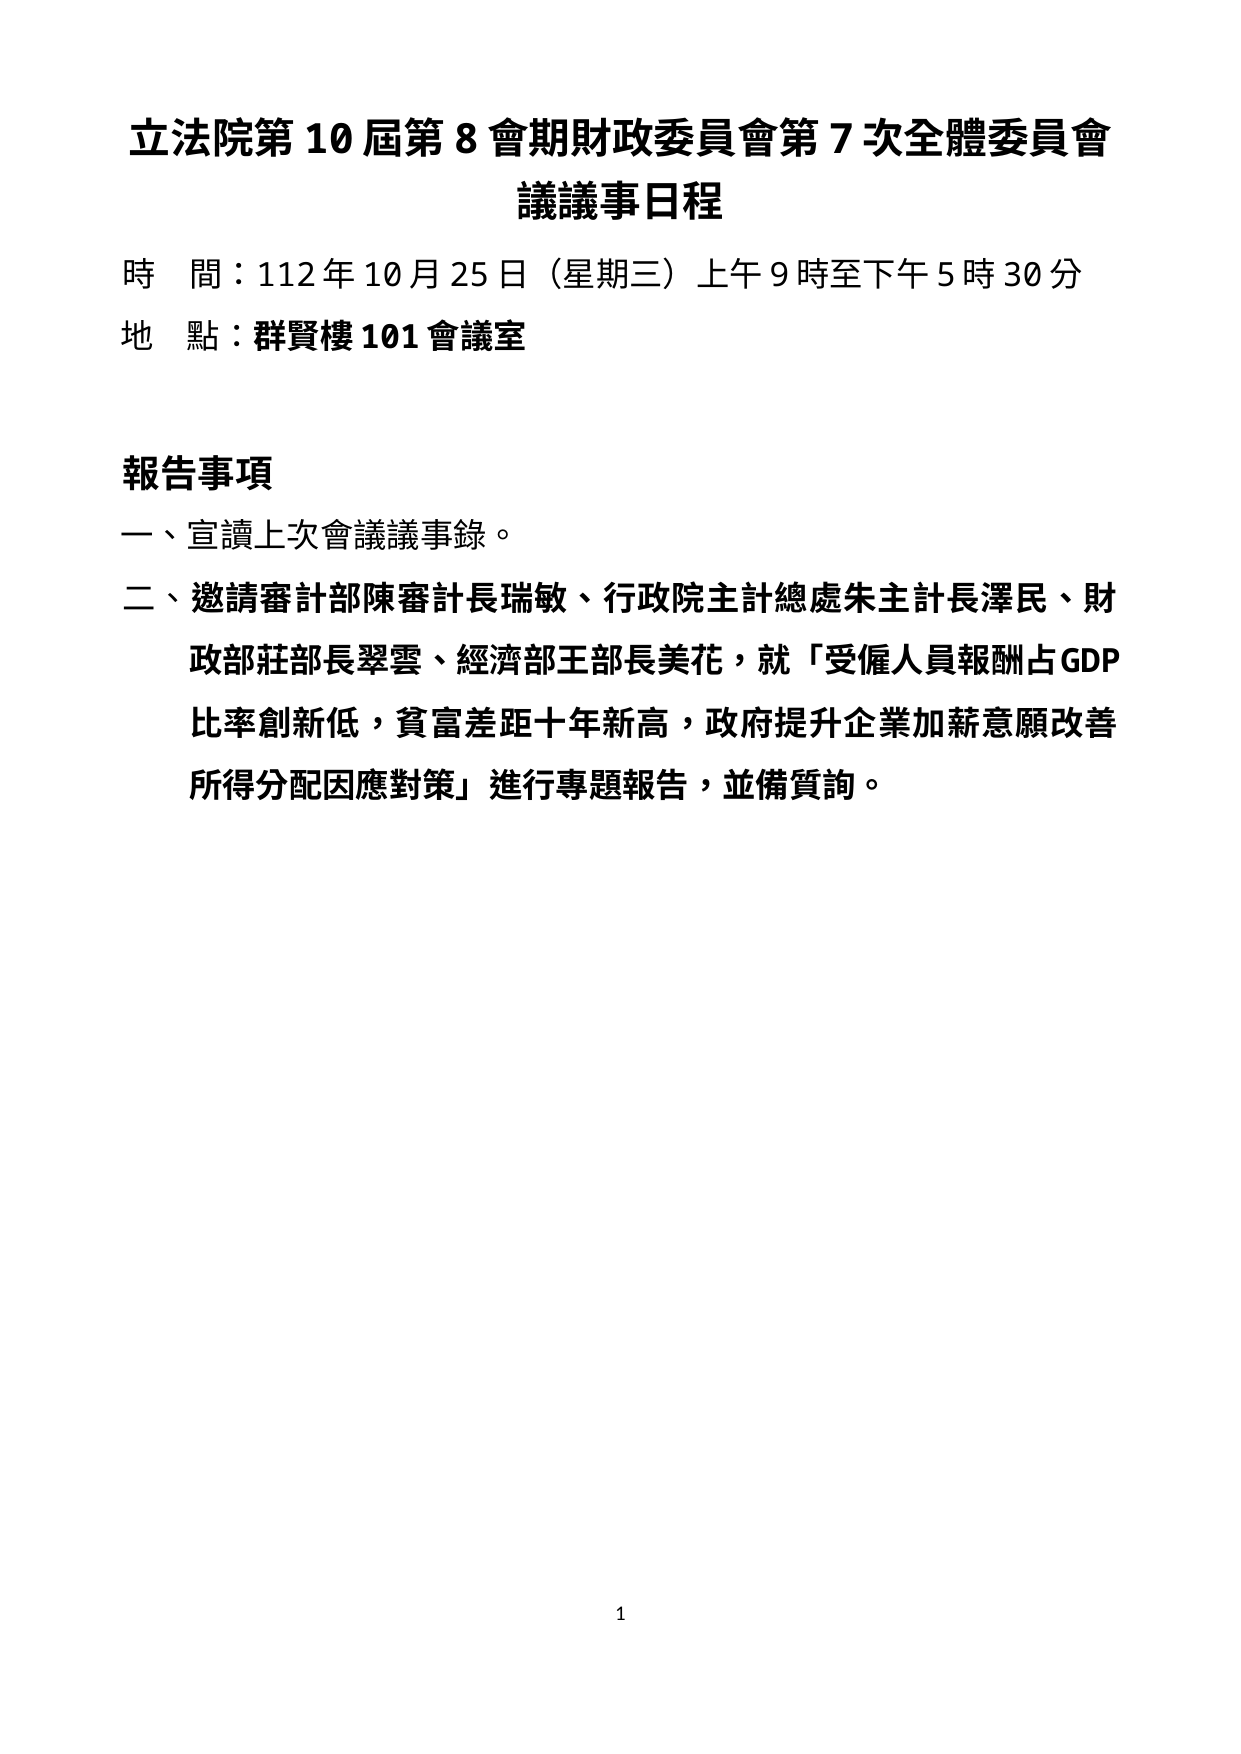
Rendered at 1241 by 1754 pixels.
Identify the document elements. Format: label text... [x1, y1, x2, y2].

text 時 間：112年10月25日（星期三）上午9時至下午5時30分 [122, 230, 1120, 293]
text 立法院第10屆第8會期財政委員會第7次全體委員會議議事日程 [120, 94, 1120, 219]
text 地 點：群賢樓101會議室 [120, 293, 1120, 355]
text 報告事項 [122, 429, 1120, 492]
text 二、邀請審計部陳審計長瑞敏、行政院主計總處朱主計長澤民、財政部莊部長翠雲、經濟部王部長美花，就「受僱人員報酬占GDP比率創新低，貧富差距十年新高，政府提升企業加薪意願改善所得分配因應對策」進行專題報告，並備質詢。 [122, 554, 1120, 804]
text 一、宣讀上次會議議事錄。 [120, 492, 1120, 554]
